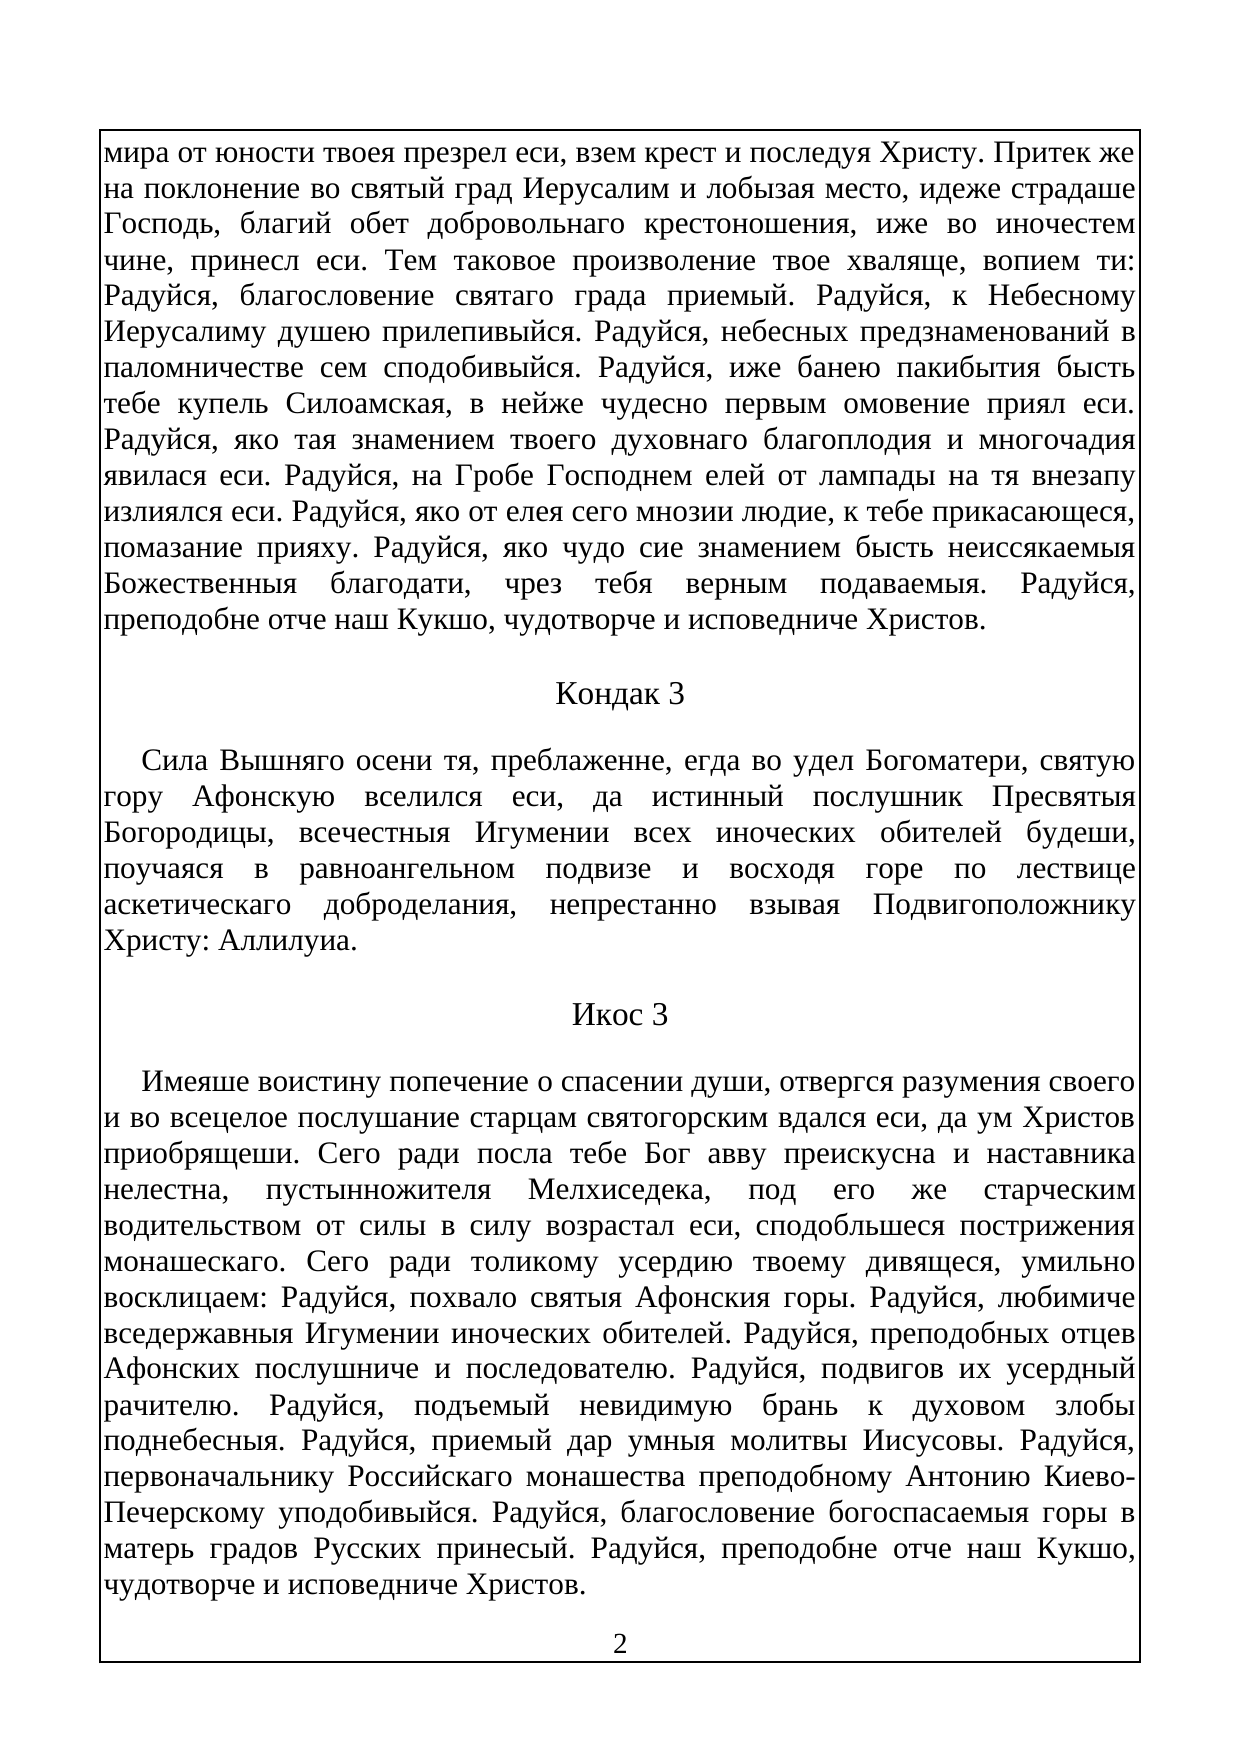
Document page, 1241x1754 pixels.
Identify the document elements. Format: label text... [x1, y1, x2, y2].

subtitle Икос 3 [103, 994, 1137, 1033]
subtitle Кондак 3 [103, 673, 1137, 712]
text Имеяше воистину попечение о спасении души, отвергся разумения своего и во всецелое послушание старцам святогорским вдался еси, да ум Христов приобрящеши. Сего ради посла тебе Бог авву преискусна и наставника нелестна, пустынножителя Мелхиседека, под его же старческим водительством от силы в силу возрастал еси, сподобльшеся пострижения монашескаго. Сего ради толикому усердию твоему дивящеся, умильно восклицаем: Радуйся, похвало святыя Афонския горы. Радуйся, любимиче вседержавныя Игумении иноческих обителей. Радуйся, преподобных отцев Афонских послушниче и последователю. Радуйся, подвигов их усердный рачителю. Радуйся, подъемый невидимую брань к духовом злобы поднебесныя. Радуйся, приемый дар умныя молитвы Иисусовы. Радуйся, первоначальнику Российскаго монашества преподобному Антонию Киево-Печерскому уподобивыйся. Радуйся, благословение богоспасаемыя горы в матерь градов Русских принесый. Радуйся, преподобне отче наш Кукшо, чудотворче и исповедниче Христов. [103, 1062, 1137, 1601]
text мира от юности твоея презрел еси, взем крест и последуя Христу. Притек же на поклонение во святый град Иерусалим и лобызая место, идеже страдаше Господь, благий обет добровольнаго крестоношения, иже во иночестем чине, принесл еси. Тем таковое произволение твое хваляще, вопием ти: Радуйся, благословение святаго града приемый. Радуйся, к Небесному Иерусалиму душею прилепивыйся. Радуйся, небесных предзнаменований в паломничестве сем сподобивыйся. Радуйся, иже банею пакибытия бысть тебе купель Силоамская, в нейже чудесно первым омовение приял еси. Радуйся, яко тая знамением твоего духовнаго благоплодия и многочадия явилася еси. Рaдyйcя, на Гробе Господнем елей от лампады на тя внезапу излиялся еси. Радуйся, яко от елея сего мнозии людие, к тебе прикасающеся, помазание прияху. Радуйся, яко чудо сие знамением бысть неиссякаемыя Божественныя благодати, чрез тебя верным подаваемыя. Радуйся, преподобне отче наш Кукшо, чудотворче и исповедниче Христов. [103, 133, 1137, 636]
text Сила Вышняго осени тя, преблаженне, егда во удел Богоматери, святую гору Афонскую вселился еси, да истинный послушник Пресвятыя Богородицы, всечестныя Игумении всех иноческих обителей будеши, поучаяся в равноангельном подвизе и восходя горе по лествице аскетическаго доброделания, непрестанно взывая Подвигоположнику Христу: Аллилуиа. [103, 741, 1137, 957]
